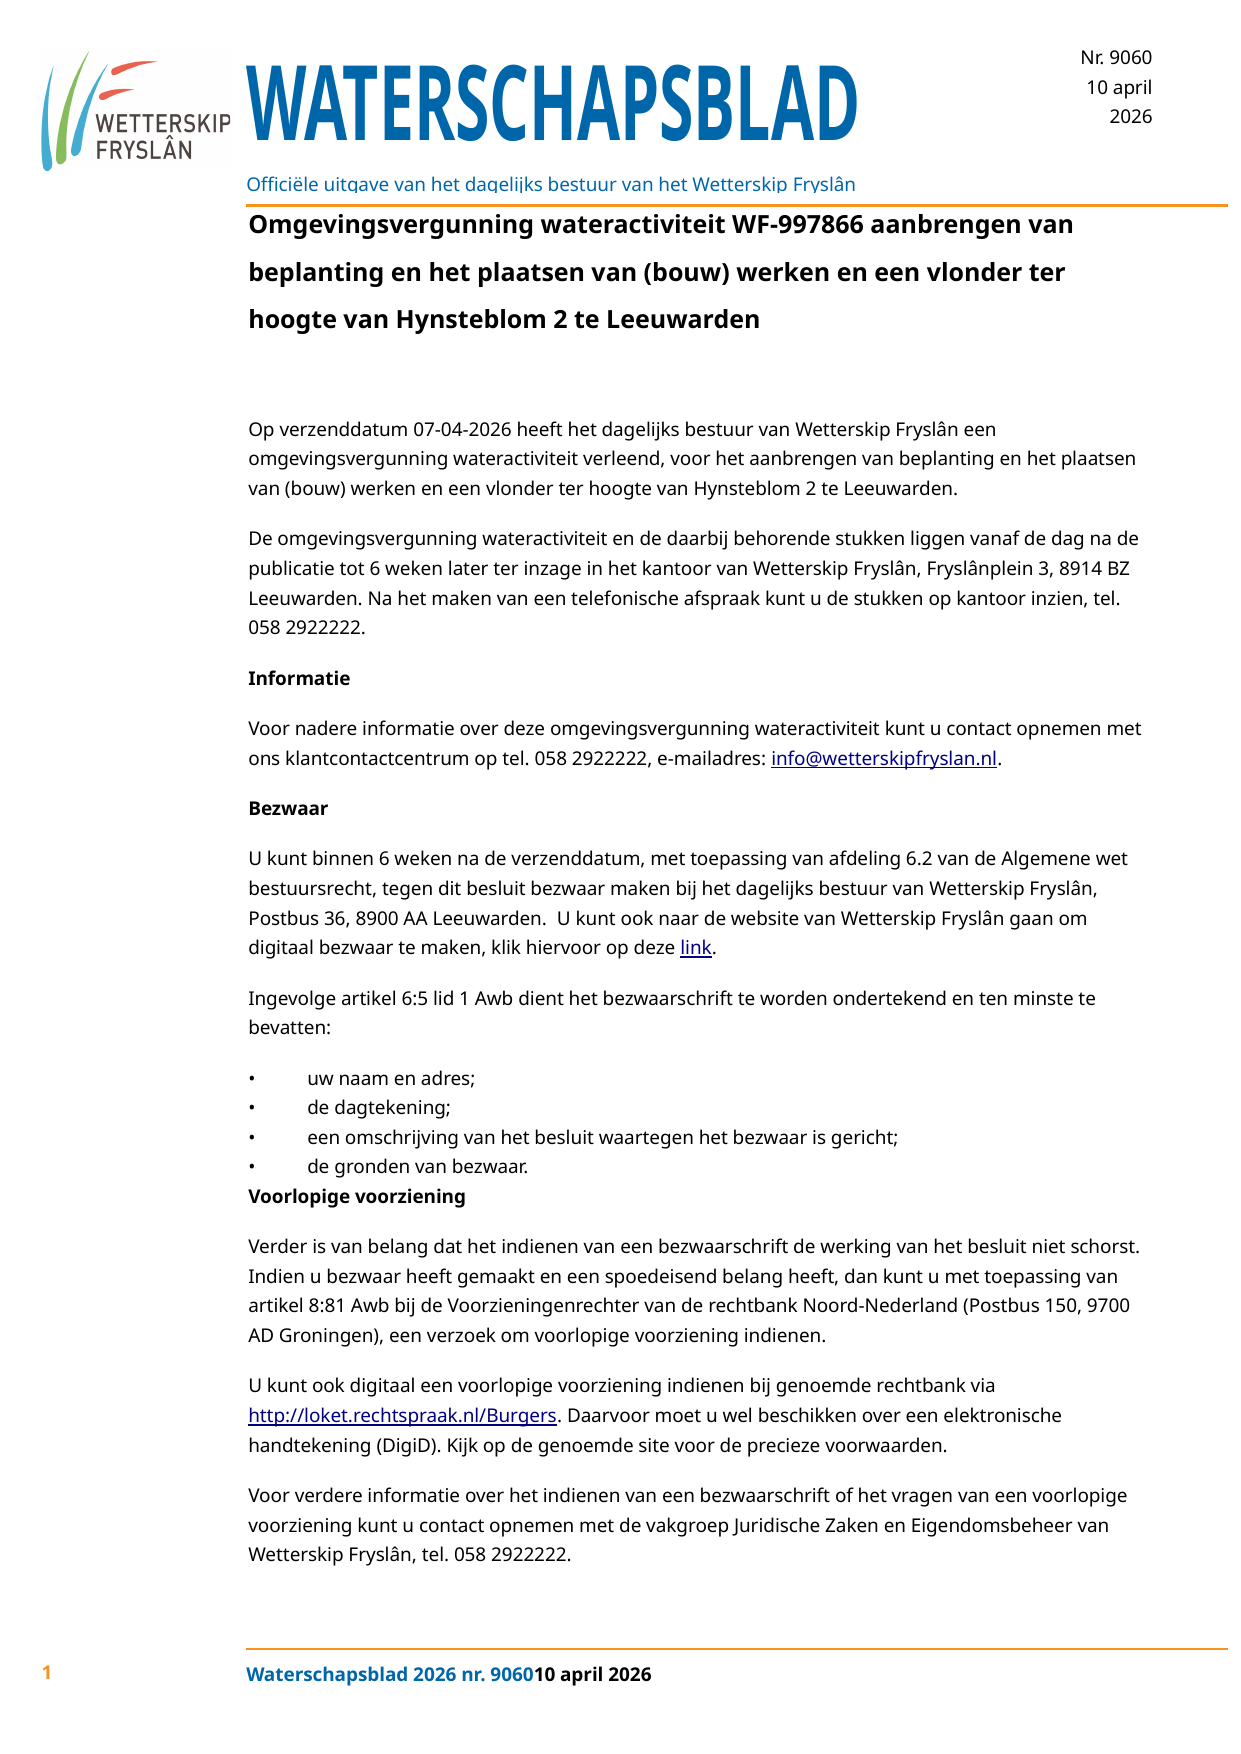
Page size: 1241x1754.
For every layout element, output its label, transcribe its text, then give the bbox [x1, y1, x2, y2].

text U kunt binnen 6 weken na de verzenddatum, met toepassing van afdeling 6.2 van de Algemene wet bestuursrecht, tegen dit besluit bezwaar maken bij het dagelijks bestuur van Wetterskip Fryslân, Postbus 36, 8900 AA Leeuwarden. U kunt ook naar de website van Wetterskip Fryslân gaan om digitaal bezwaar te maken, klik hiervoor op deze link. [248, 846, 1152, 960]
text Voorlopige voorziening [248, 1183, 1152, 1209]
text Informatie [248, 665, 1152, 690]
text Voor verdere informatie over het indienen van een bezwaarschrift of het vragen van een voorlopige voorziening kunt u contact opnemen met de vakgroep Juridische Zaken en Eigendomsbeheer van Wetterskip Fryslân, tel. 058 2922222. [248, 1482, 1152, 1567]
text Voor nadere informatie over deze omgevingsvergunning wateractiviteit kunt u contact opnemen met ons klantcontactcentrum op tel. 058 2922222, e-mailadres: info@wetterskipfryslan.nl. [248, 715, 1152, 770]
text Bezwaar [248, 795, 1152, 821]
list de gronden van bezwaar. [248, 1153, 1152, 1179]
picture [41, 47, 231, 172]
text Omgevingsvergunning wateractiviteit WF-997866 aanbrengen van beplanting en het plaatsen van (bouw) werken en een vlonder ter hoogte van Hynsteblom 2 te Leeuwarden [248, 207, 1152, 336]
text Op verzenddatum 07-04-2026 heeft het dagelijks bestuur van Wetterskip Fryslân een omgevingsvergunning wateractiviteit verleend, voor het aanbrengen van beplanting en het plaatsen van (bouw) werken en een vlonder ter hoogte van Hynsteblom 2 te Leeuwarden. [248, 416, 1152, 501]
list uw naam en adres; [248, 1065, 1152, 1090]
list een omschrijving van het besluit waartegen het bezwaar is gericht; [248, 1124, 1152, 1149]
text U kunt ook digitaal een voorlopige voorziening indienen bij genoemde rechtbank via http://loket.rechtspraak.nl/Burgers. Daarvoor moet u wel beschikken over een elektronische handtekening (DigiD). Kijk op de genoemde site voor de precieze voorwaarden. [248, 1373, 1152, 1457]
text De omgevingsvergunning wateractiviteit en de daarbij behorende stukken liggen vanaf de dag na de publicatie tot 6 weken later ter inzage in het kantoor van Wetterskip Fryslân, Fryslânplein 3, 8914 BZ Leeuwarden. Na het maken van een telefonische afspraak kunt u de stukken op kantoor inzien, tel. 058 2922222. [248, 526, 1152, 640]
text Verder is van belang dat het indienen van een bezwaarschrift de werking van het besluit niet schorst. Indien u bezwaar heeft gemaakt en een spoedeisend belang heeft, dan kunt u met toepassing van artikel 8:81 Awb bij de Voorzieningenrechter van de rechtbank Noord-Nederland (Postbus 150, 9700 AD Groningen), een verzoek om voorlopige voorziening indienen. [248, 1233, 1152, 1348]
list de dagtekening; [248, 1094, 1152, 1120]
text Ingevolge artikel 6:5 lid 1 Awb dient het bezwaarschrift te worden ondertekend en ten minste te bevatten: [248, 985, 1152, 1040]
